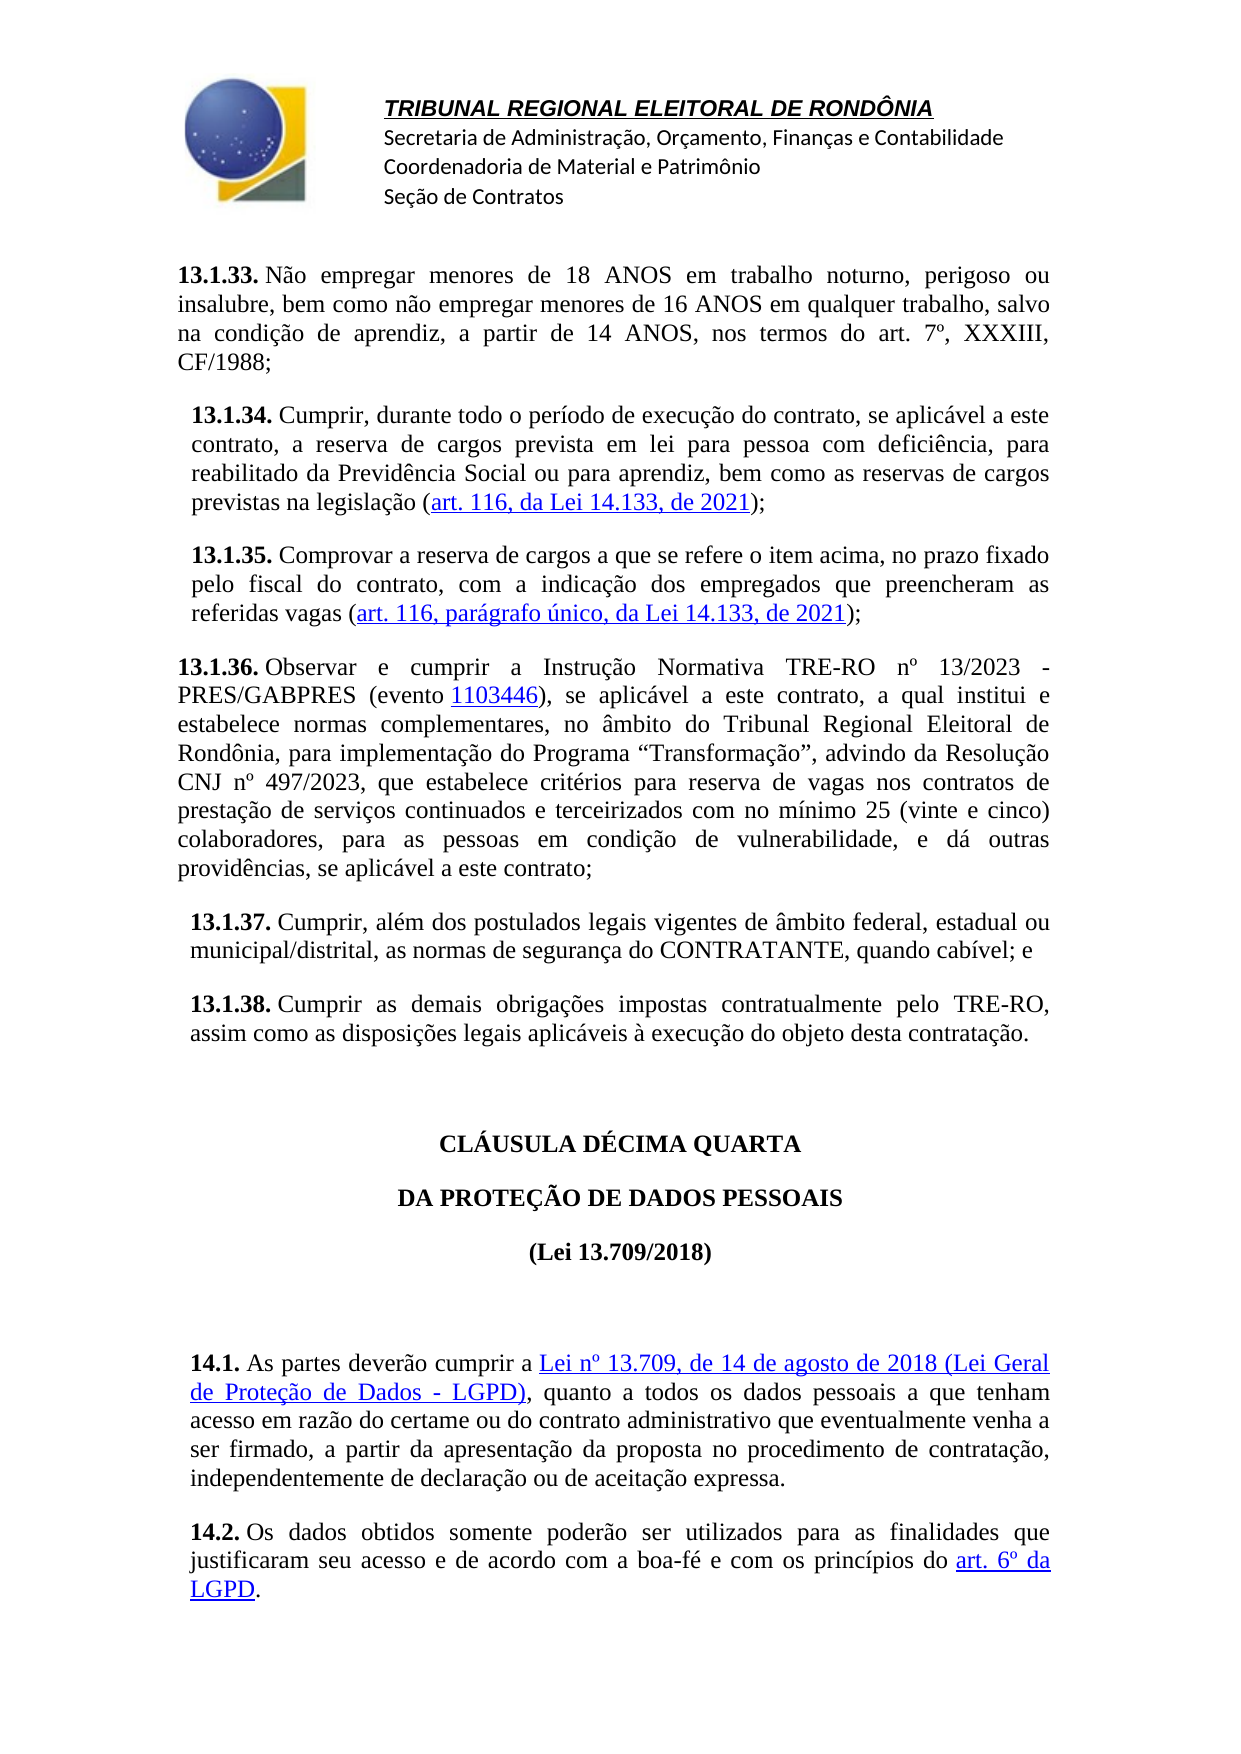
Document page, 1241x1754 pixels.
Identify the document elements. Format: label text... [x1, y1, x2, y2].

text 13.1.34. Cumprir, durante todo o período de execução do contrato, se aplicável a este contrato, a reserva de cargos prevista em lei para pessoa com deficiência, para reabilitado da Previdência Social ou para aprendiz, bem como as reservas de cargos previstas na legislação (art. 116, da Lei 14.133, de 2021); [191, 401, 1051, 516]
text 14.2. Os dados obtidos somente poderão ser utilizados para as finalidades que justificaram seu acesso e de acordo com a boa-fé e com os princípios do art. 6º da LGPD. [190, 1517, 1051, 1603]
text 14.1. As partes deverão cumprir a Lei nº 13.709, de 14 de agosto de 2018 (Lei Geral de Proteção de Dados - LGPD), quanto a todos os dados pessoais a que tenham acesso em razão do certame ou do contrato administrativo que eventualmente venha a ser firmado, a partir da apresentação da proposta no procedimento de contratação, independentemente de declaração ou de aceitação expressa. [190, 1348, 1051, 1492]
text DA PROTEÇÃO DE DADOS PESSOAIS [190, 1183, 1051, 1212]
text 13.1.38. Cumprir as demais obrigações impostas contratualmente pelo TRE-RO, assim como as disposições legais aplicáveis à execução do objeto desta contratação. [190, 989, 1051, 1047]
text 13.1.35. Comprovar a reserva de cargos a que se refere o item acima, no prazo fixado pelo fiscal do contrato, com a indicação dos empregados que preencheram as referidas vagas (art. 116, parágrafo único, da Lei 14.133, de 2021); [191, 541, 1051, 627]
text 13.1.37. Cumprir, além dos postulados legais vigentes de âmbito federal, estadual ou municipal/distrital, as normas de segurança do CONTRATANTE, quando cabível; e [190, 907, 1051, 964]
text 13.1.36. Observar e cumprir a Instrução Normativa TRE-RO nº 13/2023 - PRES/GABPRES (evento 1103446), se aplicável a este contrato, a qual institui e estabelece normas complementares, no âmbito do Tribunal Regional Eleitoral de Rondônia, para implementação do Programa “Transformação”, advindo da Resolução CNJ nº 497/2023, que estabelece critérios para reserva de vagas nos contratos de prestação de serviços continuados e terceirizados com no mínimo 25 (vinte e cinco) colaboradores, para as pessoas em condição de vulnerabilidade, e dá outras providências, se aplicável a este contrato; [177, 652, 1051, 882]
text CLÁUSULA DÉCIMA QUARTA [190, 1129, 1051, 1158]
text (Lei 13.709/2018) [190, 1237, 1051, 1266]
text 13.1.33. Não empregar menores de 18 ANOS em trabalho noturno, perigoso ou insalubre, bem como não empregar menores de 16 ANOS em qualquer trabalho, salvo na condição de aprendiz, a partir de 14 ANOS, nos termos do art. 7º, XXXIII, CF/1988; [177, 261, 1051, 376]
